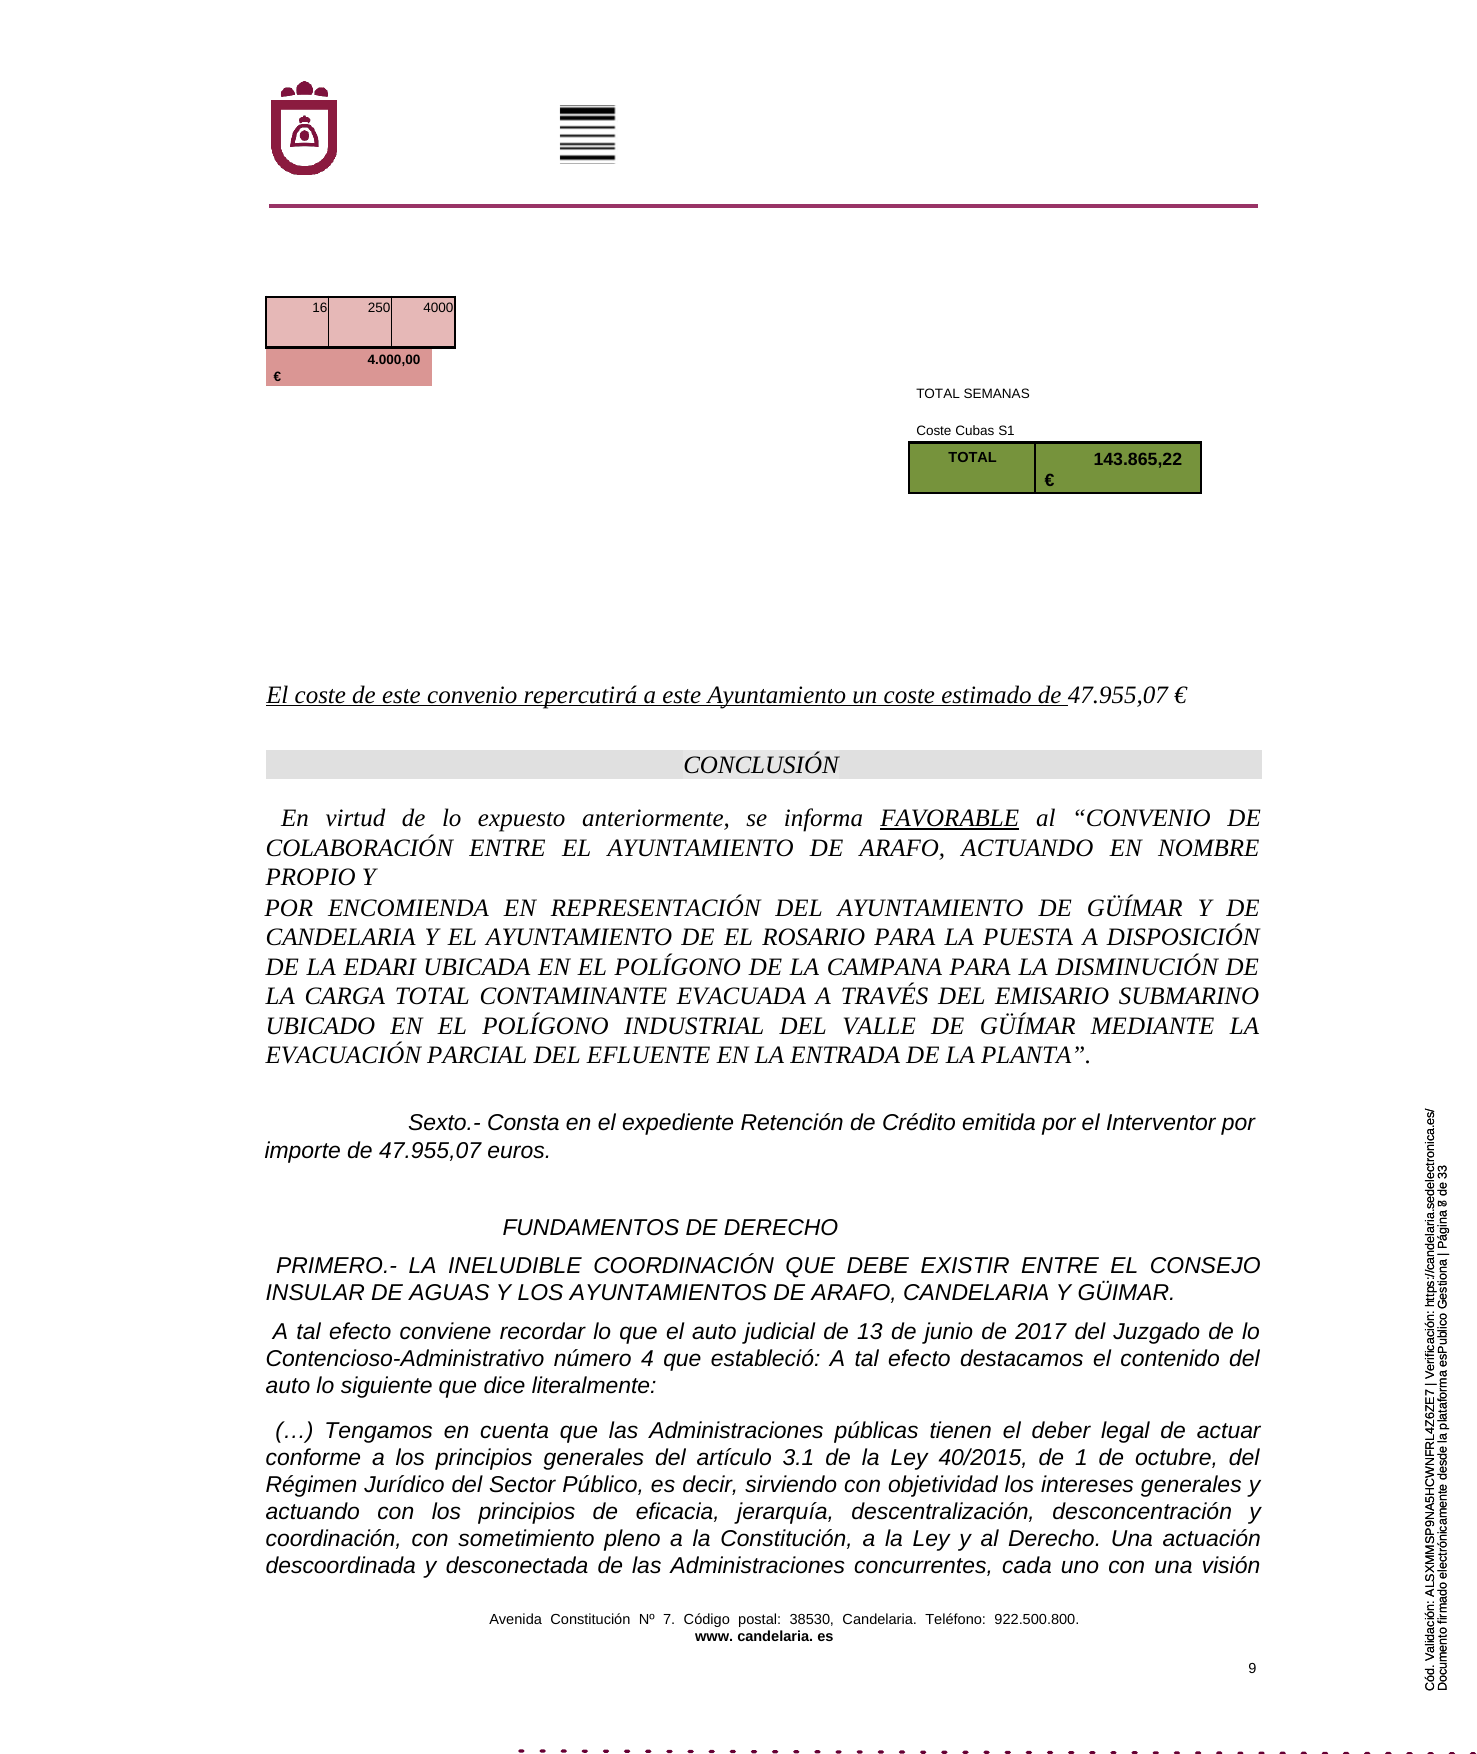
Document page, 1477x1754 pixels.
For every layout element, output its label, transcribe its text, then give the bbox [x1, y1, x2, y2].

table_header 4.000,00 € [266, 349, 432, 386]
text Coste Cubas S1 [916, 423, 1201, 438]
text importe de 47.955,07 euros. [264, 1137, 1263, 1163]
table_header TOTAL [910, 444, 1034, 492]
table_cell [267, 298, 312, 346]
text POR ENCOMIENDA EN REPRESENTACIÓN DEL AYUNTAMIENTO DE GÜÍMAR Y DE CANDELARIA Y EL AYUNTAMIENTO DE EL ROSARIO PARA LA PUESTA A DISPOSICIÓN DE LA EDARI UBICADA EN EL POLÍGONO DE LA CAMPANA PARA LA DISMINUCIÓN DE LA CARGA TOTAL CONTAMINANTE EVACUADA A TRAVÉS DEL EMISARIO SUBMARINO UBICADO EN EL POLÍGONO INDUSTRIAL DEL VALLE DE GÜÍMAR MEDIANTE LA EVACUACIÓN PARCIAL DEL EFLUENTE EN LA ENTRADA DE LA PLANTA”. [264, 893, 1263, 1069]
text PRIMERO.- LA INELUDIBLE COORDINACIÓN QUE DEBE EXISTIR ENTRE EL CONSEJO INSULAR DE AGUAS Y LOS AYUNTAMIENTOS DE ARAFO, CANDELARIA Y GÜIMAR. [264, 1252, 1263, 1306]
text A tal efecto conviene recordar lo que el auto judicial de 13 de junio de 2017 del Juzgado de lo Contencioso-Administrativo número 4 que estableció: A tal efecto destacamos el contenido del auto lo siguiente que dice literalmente: [264, 1318, 1263, 1398]
text TOTAL SEMANAS [916, 386, 1201, 401]
text FUNDAMENTOS DE DERECHO [502, 1214, 1263, 1240]
table_cell 16 [312, 298, 328, 346]
table_cell 4000 [392, 298, 454, 346]
text Sexto.- Consta en el expediente Retención de Crédito emitida por el Interventor por [266, 1109, 1263, 1135]
text CONCLUSIÓN [266, 750, 1262, 779]
text El coste de este convenio repercutirá a este Ayuntamiento un coste estimado de 47.955,07 € [266, 679, 1268, 709]
text En virtud de lo expuesto anteriormente, se informa FAVORABLE al “CONVENIO DE COLABORACIÓN ENTRE EL AYUNTAMIENTO DE ARAFO, ACTUANDO EN NOMBRE PROPIO Y [264, 803, 1263, 891]
text (…) Tengamos en cuenta que las Administraciones públicas tienen el deber legal de actuar conforme a los principios generales del artículo 3.1 de la Ley 40/2015, de 1 de octubre, del Régimen Jurídico del Sector Público, es decir, sirviendo con objetividad los intereses generales y actuando con los principios de eficacia, jerarquía, descentralización, desconcentración y coordinación, con sometimiento pleno a la Constitución, a la Ley y al Derecho. Una actuación descoordinada y desconectada de las Administraciones concurrentes, cada uno con una visión [264, 1417, 1263, 1579]
table_cell 250 [329, 298, 391, 346]
table_header 143.865,22 € [1036, 444, 1200, 492]
